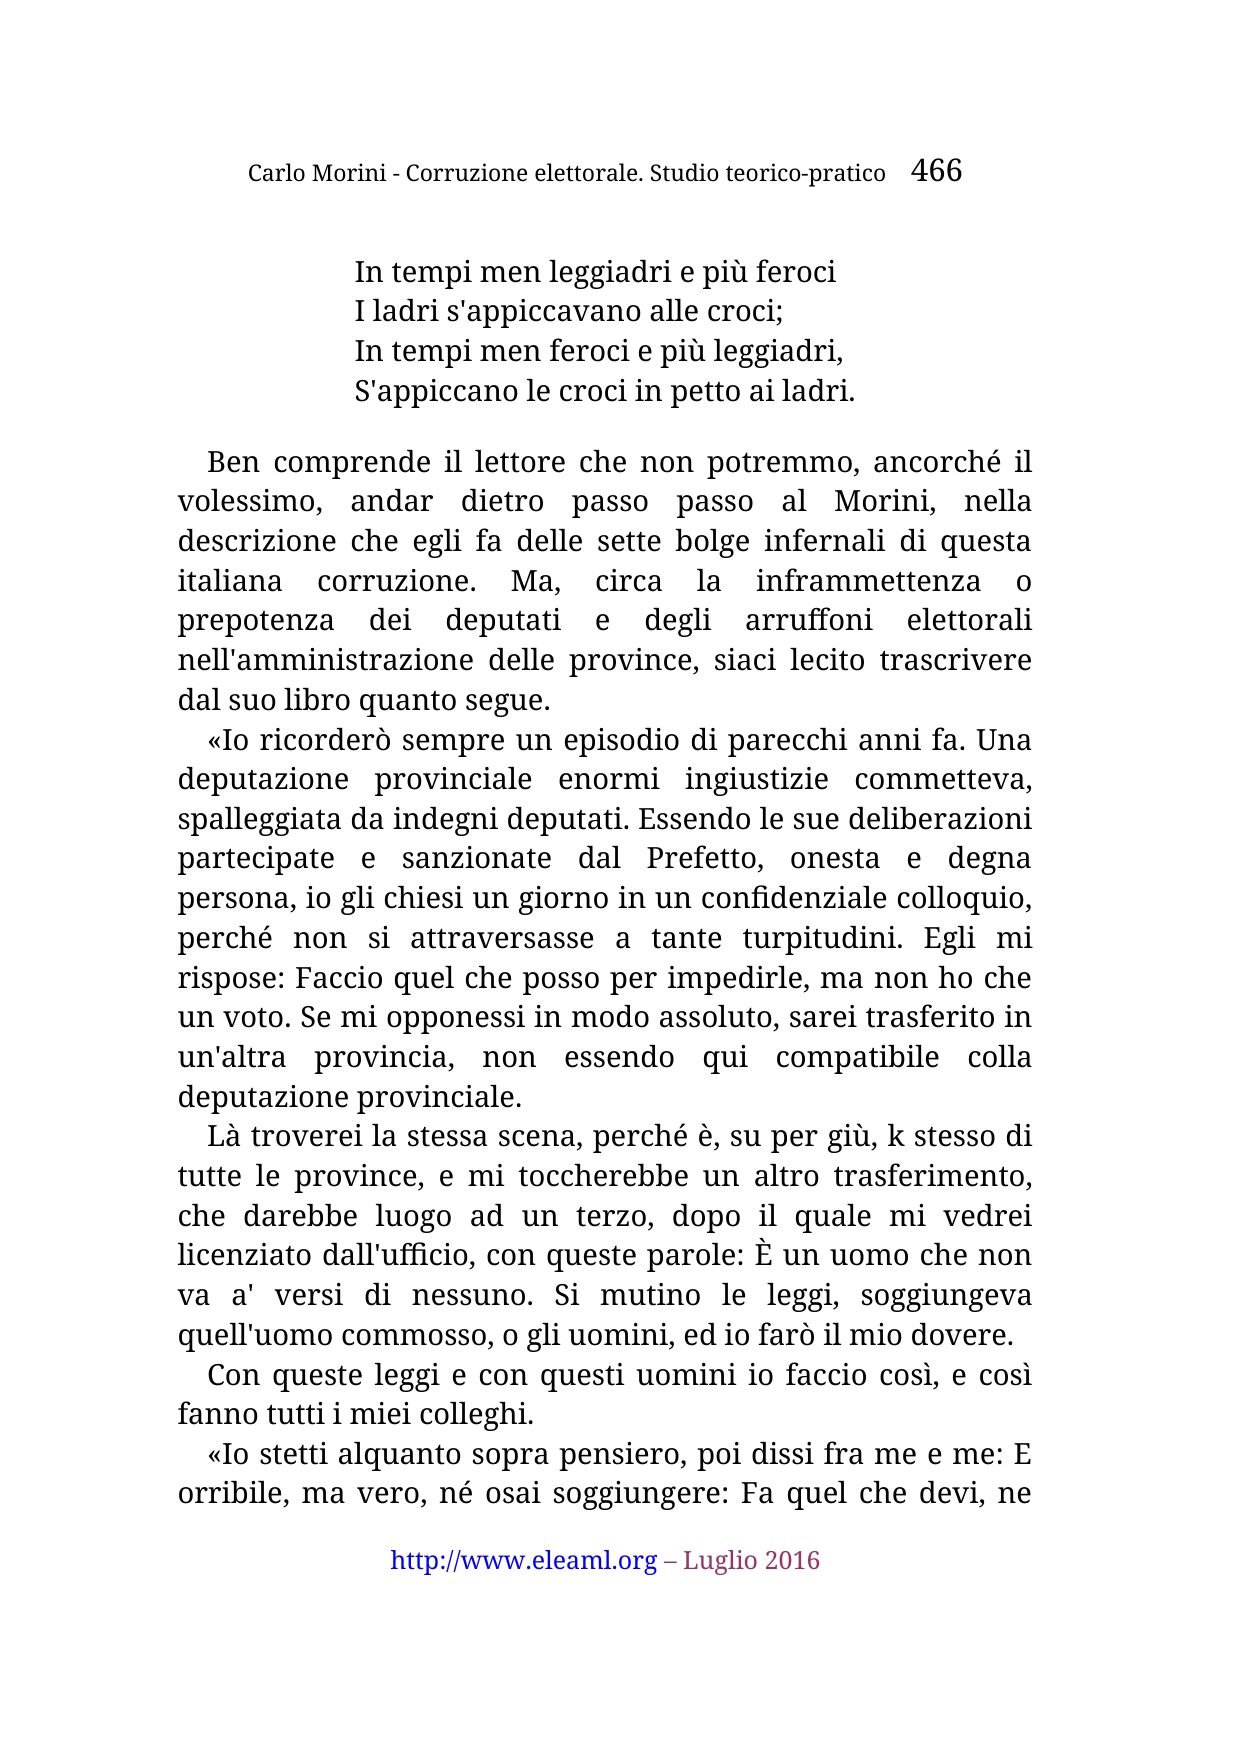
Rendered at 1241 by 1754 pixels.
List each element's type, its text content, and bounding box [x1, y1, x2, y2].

text Là troverei la stessa scena, perché è, su per giù, k stesso di tutte le province, e mi toccherebbe un altro trasferimento, che darebbe luogo ad un terzo, dopo il quale mi vedrei licenziato dall'ufficio, con queste parole: È un uomo che non va a' versi di nessuno. Si mutino le leggi, soggiungeva quell'uomo commosso, o gli uomini, ed io farò il mio dovere. [177, 1116, 1033, 1354]
text I ladri s'appiccavano alle croci; [325, 291, 1033, 330]
text Con queste leggi e con questi uomini io faccio così, e così fanno tutti i miei colleghi. [177, 1354, 1033, 1433]
text «Io stetti alquanto sopra pensiero, poi dissi fra me e me: E orribile, ma vero, né osai soggiungere: Fa quel che devi, ne [177, 1433, 1033, 1512]
text In tempi men feroci e più leggiadri, [325, 330, 1033, 370]
text Ben comprende il lettore che non potremmo, ancorché il volessimo, andar dietro passo passo al Morini, nella descrizione che egli fa delle sette bolge infernali di questa italiana corruzione. Ma, circa la inframmettenza o prepotenza dei deputati e degli arruffoni elettorali nell'amministrazione delle province, siaci lecito trascrivere dal suo libro quanto segue. [177, 441, 1033, 719]
text «Io ricorderò sempre un episodio di parecchi anni fa. Una deputazione provinciale enormi ingiustizie commetteva, spalleggiata da indegni deputati. Essendo le sue deliberazioni partecipate e sanzionate dal Prefetto, onesta e degna persona, io gli chiesi un giorno in un confidenziale colloquio, perché non si attraversasse a tante turpitudini. Egli mi rispose: Faccio quel che posso per impedirle, ma non ho che un voto. Se mi opponessi in modo assoluto, sarei trasferito in un'altra provincia, non essendo qui compatibile colla deputazione provinciale. [177, 719, 1033, 1116]
text S'appiccano le croci in petto ai ladri. [325, 370, 1033, 410]
text In tempi men leggiadri e più feroci [325, 251, 1033, 291]
